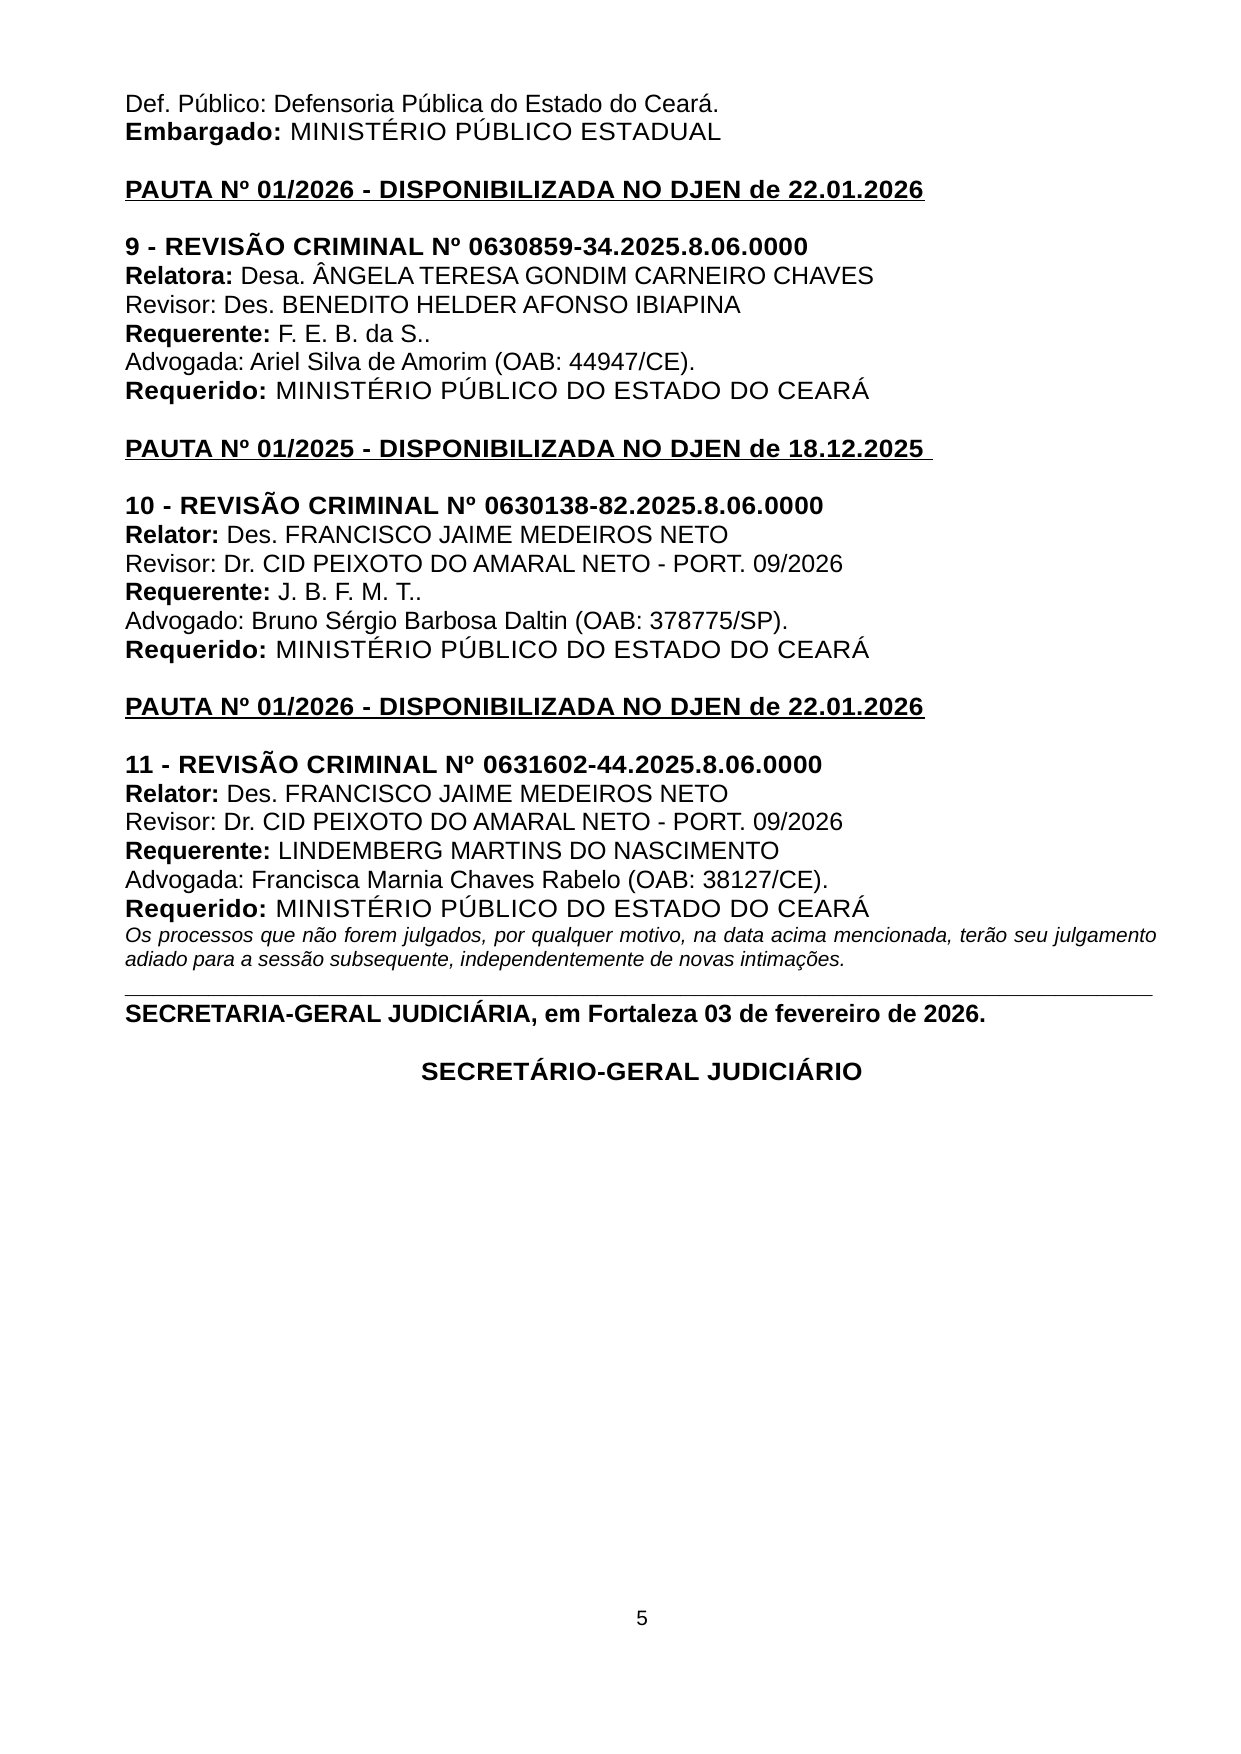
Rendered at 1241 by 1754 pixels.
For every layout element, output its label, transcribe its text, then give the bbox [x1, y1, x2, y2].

text Relatora: Desa. ÂNGELA TERESA GONDIM CARNEIRO CHAVES [125, 261, 1158, 290]
text 11 - REVISÃO CRIMINAL Nº 0631602-44.2025.8.06.0000 [125, 750, 1158, 779]
text PAUTA Nº 01/2026 - DISPONIBILIZADA NO DJEN de 22.01.2026 [125, 692, 1158, 721]
text Requerente: J. B. F. M. T.. [125, 577, 1158, 606]
text Relator: Des. FRANCISCO JAIME MEDEIROS NETO [125, 520, 1158, 549]
text Requerente: F. E. B. da S.. [125, 319, 1158, 347]
text Advogada: Francisca Marnia Chaves Rabelo (OAB: 38127/CE). [125, 865, 1158, 894]
text Requerente: LINDEMBERG MARTINS DO NASCIMENTO [125, 836, 1158, 865]
text PAUTA Nº 01/2025 - DISPONIBILIZADA NO DJEN de 18.12.2025 [125, 434, 1158, 462]
text Revisor: Dr. CID PEIXOTO DO AMARAL NETO - PORT. 09/2026 [125, 549, 1158, 577]
text Advogada: Ariel Silva de Amorim (OAB: 44947/CE). [125, 347, 1158, 376]
text Revisor: Dr. CID PEIXOTO DO AMARAL NETO - PORT. 09/2026 [125, 807, 1158, 836]
text SECRETÁRIO-GERAL JUDICIÁRIO [125, 1057, 1158, 1085]
text Requerido: MINISTÉRIO PÚBLICO DO ESTADO DO CEARÁ [125, 894, 1158, 922]
text Requerido: MINISTÉRIO PÚBLICO DO ESTADO DO CEARÁ [125, 376, 1158, 405]
text 10 - REVISÃO CRIMINAL Nº 0630138-82.2025.8.06.0000 [125, 491, 1158, 520]
text 9 - REVISÃO CRIMINAL Nº 0630859-34.2025.8.06.0000 [125, 232, 1158, 261]
text SECRETARIA-GERAL JUDICIÁRIA, em Fortaleza 03 de fevereiro de 2026. [125, 999, 1158, 1028]
text Advogado: Bruno Sérgio Barbosa Daltin (OAB: 378775/SP). [125, 606, 1158, 635]
text Embargado: MINISTÉRIO PÚBLICO ESTADUAL [125, 117, 1158, 146]
text Os processos que não forem julgados, por qualquer motivo, na data acima mencionada, terão seu julgamento adiado para a sessão subsequente, independentemente de novas intimações. [125, 922, 1158, 970]
text __________________________________________________________________________ [125, 970, 1158, 999]
text Def. Público: Defensoria Pública do Estado do Ceará. [125, 89, 1158, 117]
text PAUTA Nº 01/2026 - DISPONIBILIZADA NO DJEN de 22.01.2026 [125, 175, 1158, 204]
text Requerido: MINISTÉRIO PÚBLICO DO ESTADO DO CEARÁ [125, 635, 1158, 664]
text Relator: Des. FRANCISCO JAIME MEDEIROS NETO [125, 779, 1158, 807]
text Revisor: Des. BENEDITO HELDER AFONSO IBIAPINA [125, 290, 1158, 319]
